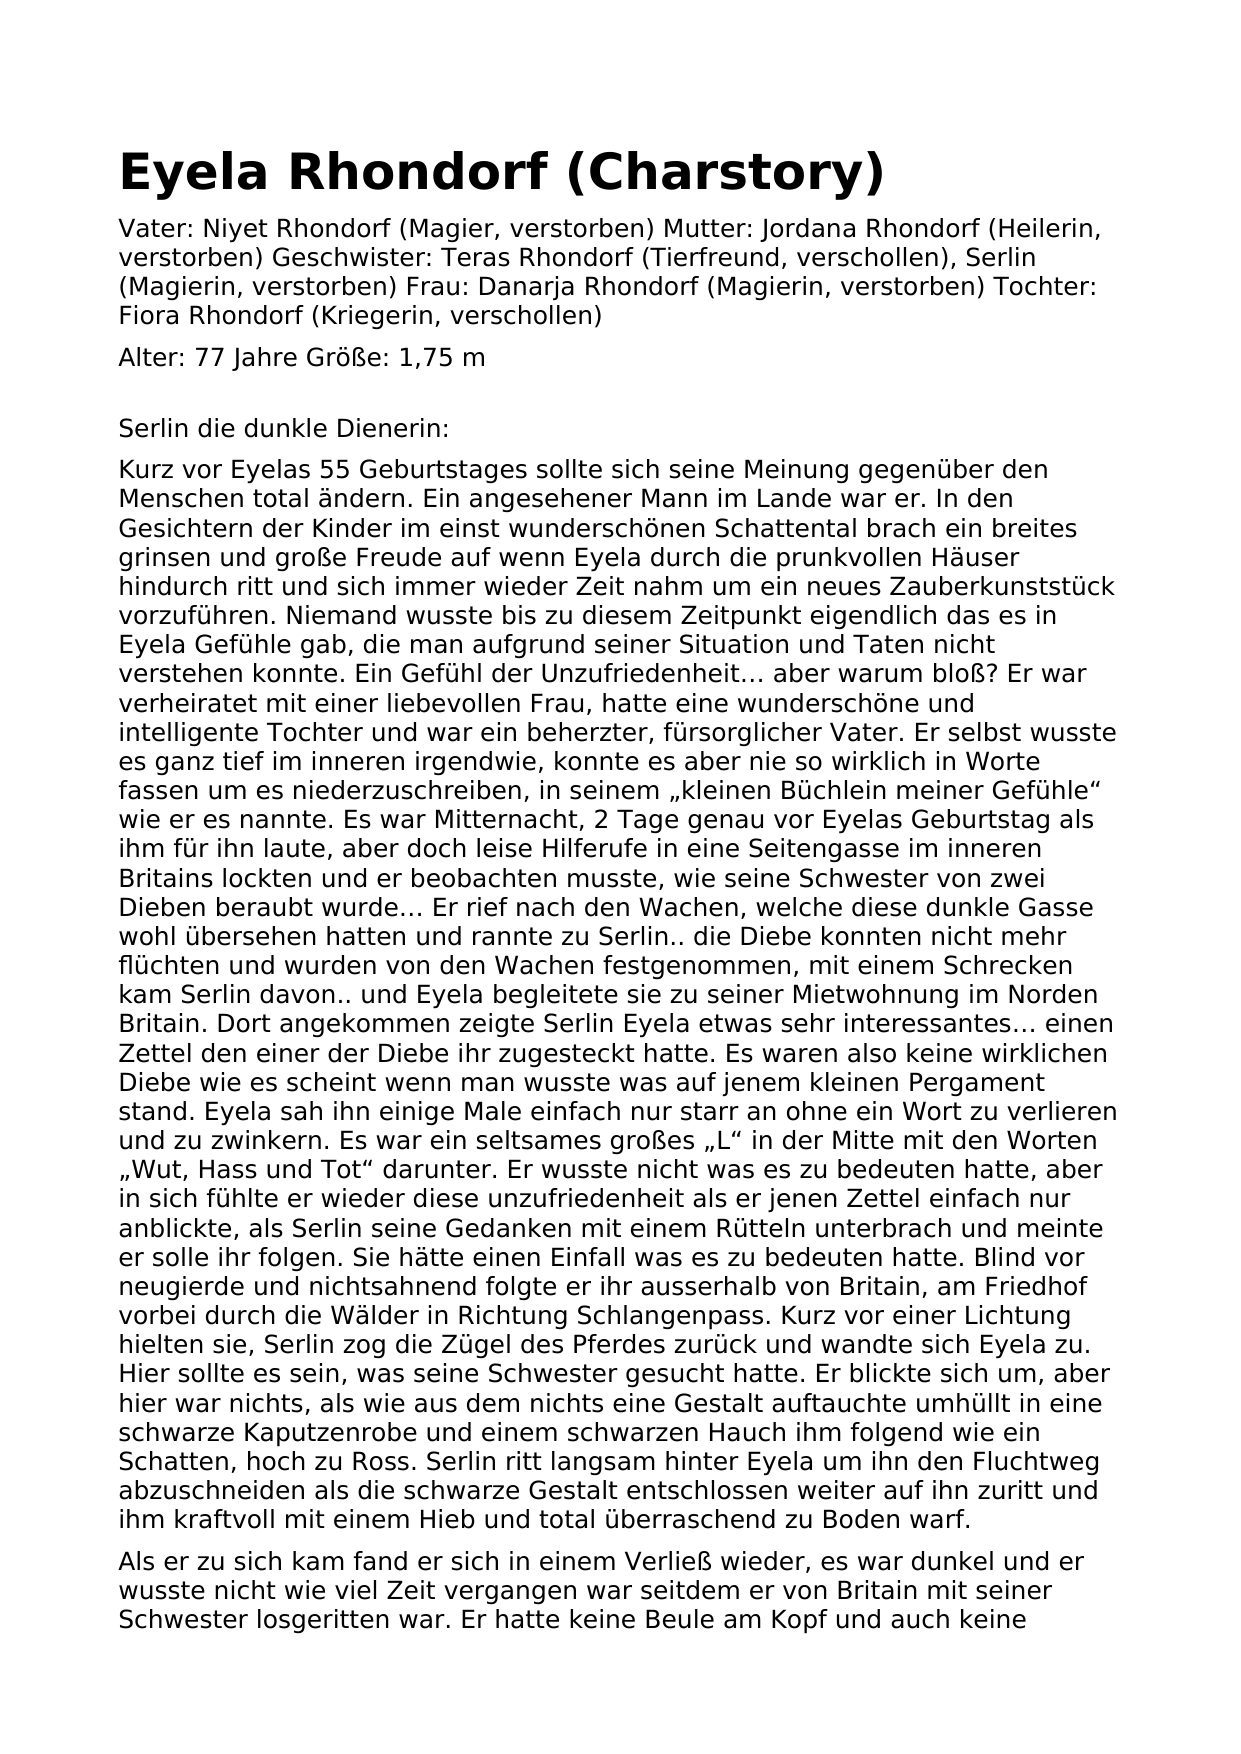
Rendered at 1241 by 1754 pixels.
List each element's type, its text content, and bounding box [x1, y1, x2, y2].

subtitle Eyela Rhondorf (Charstory) [118, 143, 1122, 201]
text Alter: 77 Jahre Größe: 1,75 m [118, 343, 1122, 372]
text Als er zu sich kam fand er sich in einem Verließ wieder, es war dunkel und er wusste nicht wie viel Zeit vergangen war seitdem er von Britain mit seiner Schwester losgeritten war. Er hatte keine Beule am Kopf und auch keine [118, 1547, 1122, 1635]
text Vater: Niyet Rhondorf (Magier, verstorben) Mutter: Jordana Rhondorf (Heilerin, verstorben) Geschwister: Teras Rhondorf (Tierfreund, verschollen), Serlin (Magierin, verstorben) Frau: Danarja Rhondorf (Magierin, verstorben) Tochter: Fiora Rhondorf (Kriegerin, verschollen) [118, 214, 1122, 331]
text Kurz vor Eyelas 55 Geburtstages sollte sich seine Meinung gegenüber den Menschen total ändern. Ein angesehener Mann im Lande war er. In den Gesichtern der Kinder im einst wunderschönen Schattental brach ein breites grinsen und große Freude auf wenn Eyela durch die prunkvollen Häuser hindurch ritt und sich immer wieder Zeit nahm um ein neues Zauberkunststück vorzuführen. Niemand wusste bis zu diesem Zeitpunkt eigendlich das es in Eyela Gefühle gab, die man aufgrund seiner Situation und Taten nicht verstehen konnte. Ein Gefühl der Unzufriedenheit… aber warum bloß? Er war verheiratet mit einer liebevollen Frau, hatte eine wunderschöne und intelligente Tochter und war ein beherzter, fürsorglicher Vater. Er selbst wusste es ganz tief im inneren irgendwie, konnte es aber nie so wirklich in Worte fassen um es niederzuschreiben, in seinem „kleinen Büchlein meiner Gefühle“ wie er es nannte. Es war Mitternacht, 2 Tage genau vor Eyelas Geburtstag als ihm für ihn laute, aber doch leise Hilferufe in eine Seitengasse im inneren Britains lockten und er beobachten musste, wie seine Schwester von zwei Dieben beraubt wurde… Er rief nach den Wachen, welche diese dunkle Gasse wohl übersehen hatten und rannte zu Serlin.. die Diebe konnten nicht mehr flüchten und wurden von den Wachen festgenommen, mit einem Schrecken kam Serlin davon.. und Eyela begleitete sie zu seiner Mietwohnung im Norden Britain. Dort angekommen zeigte Serlin Eyela etwas sehr interessantes… einen Zettel den einer der Diebe ihr zugesteckt hatte. Es waren also keine wirklichen Diebe wie es scheint wenn man wusste was auf jenem kleinen Pergament stand. Eyela sah ihn einige Male einfach nur starr an ohne ein Wort zu verlieren und zu zwinkern. Es war ein seltsames großes „L“ in der Mitte mit den Worten „Wut, Hass und Tot“ darunter. Er wusste nicht was es zu bedeuten hatte, aber in sich fühlte er wieder diese unzufriedenheit als er jenen Zettel einfach nur anblickte, als Serlin seine Gedanken mit einem Rütteln unterbrach und meinte er solle ihr folgen. Sie hätte einen Einfall was es zu bedeuten hatte. Blind vor neugierde und nichtsahnend folgte er ihr ausserhalb von Britain, am Friedhof vorbei durch die Wälder in Richtung Schlangenpass. Kurz vor einer Lichtung hielten sie, Serlin zog die Zügel des Pferdes zurück und wandte sich Eyela zu. Hier sollte es sein, was seine Schwester gesucht hatte. Er blickte sich um, aber hier war nichts, als wie aus dem nichts eine Gestalt auftauchte umhüllt in eine schwarze Kaputzenrobe und einem schwarzen Hauch ihm folgend wie ein Schatten, hoch zu Ross. Serlin ritt langsam hinter Eyela um ihn den Fluchtweg abzuschneiden als die schwarze Gestalt entschlossen weiter auf ihn zuritt und ihm kraftvoll mit einem Hieb und total überraschend zu Boden warf. [118, 456, 1122, 1535]
text Serlin die dunkle Dienerin: [118, 385, 1122, 443]
